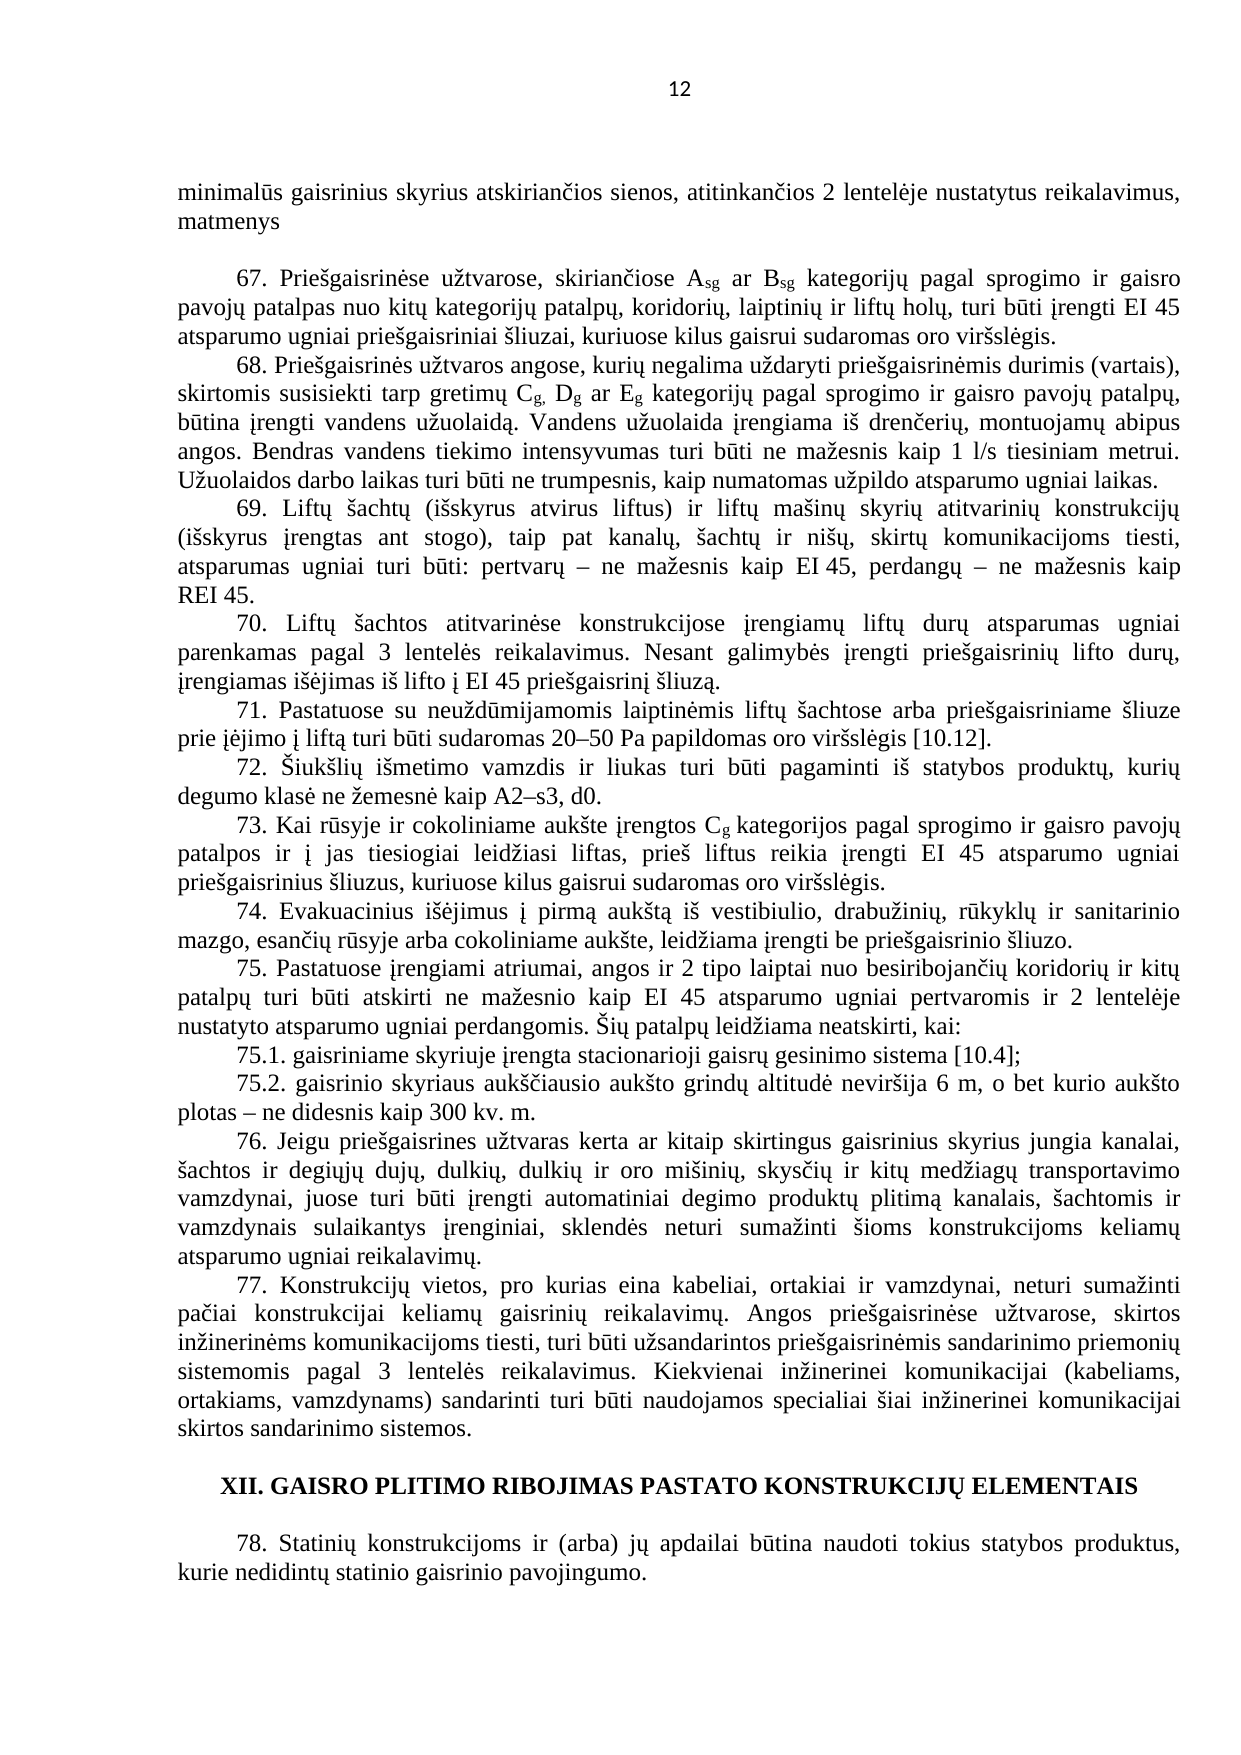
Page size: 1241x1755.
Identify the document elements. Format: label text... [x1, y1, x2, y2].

text 75.2. gaisrinio skyriaus aukščiausio aukšto grindų altitudė neviršija 6 m, o bet kurio aukšto plotas – ne didesnis kaip 300 kv. m. [177, 1068, 1181, 1126]
text 67. Priešgaisrinėse užtvarose, skiriančiose Asg ar Bsg kategorijų pagal sprogimo ir gaisro pavojų patalpas nuo kitų kategorijų patalpų, koridorių, laiptinių ir liftų holų, turi būti įrengti EI 45 atsparumo ugniai priešgaisriniai šliuzai, kuriuose kilus gaisrui sudaromas oro viršslėgis. [177, 263, 1181, 350]
text 75.1. gaisriniame skyriuje įrengta stacionarioji gaisrų gesinimo sistema [10.4]; [177, 1040, 1181, 1068]
text 78. Statinių konstrukcijoms ir (arba) jų apdailai būtina naudoti tokius statybos produktus, kurie nedidintų statinio gaisrinio pavojingumo. [177, 1528, 1181, 1586]
text XiI. GAISRO PLITIMO RIBOJIMAS PASTATO KONSTRUKCIJŲ ELEMENTAIS [177, 1471, 1181, 1500]
text 74. Evakuacinius išėjimus į pirmą aukštą iš vestibiulio, drabužinių, rūkyklų ir sanitarinio mazgo, esančių rūsyje arba cokoliniame aukšte, leidžiama įrengti be priešgaisrinio šliuzo. [177, 896, 1181, 953]
text 73. Kai rūsyje ir cokoliniame aukšte įrengtos Cg kategorijos pagal sprogimo ir gaisro pavojų patalpos ir į jas tiesiogiai leidžiasi liftas, prieš liftus reikia įrengti EI 45 atsparumo ugniai priešgaisrinius šliuzus, kuriuose kilus gaisrui sudaromas oro viršslėgis. [177, 810, 1181, 896]
text 69. Liftų šachtų (išskyrus atvirus liftus) ir liftų mašinų skyrių atitvarinių konstrukcijų (išskyrus įrengtas ant stogo), taip pat kanalų, šachtų ir nišų, skirtų komunikacijoms tiesti, atsparumas ugniai turi būti: pertvarų – ne mažesnis kaip EI 45, perdangų – ne mažesnis kaip REI 45. [177, 493, 1181, 608]
text 75. Pastatuose įrengiami atriumai, angos ir 2 tipo laiptai nuo besiribojančių koridorių ir kitų patalpų turi būti atskirti ne mažesnio kaip EI 45 atsparumo ugniai pertvaromis ir 2 lentelėje nustatyto atsparumo ugniai perdangomis. Šių patalpų leidžiama neatskirti, kai: [177, 953, 1181, 1040]
text 76. Jeigu priešgaisrines užtvaras kerta ar kitaip skirtingus gaisrinius skyrius jungia kanalai, šachtos ir degiųjų dujų, dulkių, dulkių ir oro mišinių, skysčių ir kitų medžiagų transportavimo vamzdynai, juose turi būti įrengti automatiniai degimo produktų plitimą kanalais, šachtomis ir vamzdynais sulaikantys įrenginiai, sklendės neturi sumažinti šioms konstrukcijoms keliamų atsparumo ugniai reikalavimų. [177, 1126, 1181, 1270]
text 68. Priešgaisrinės užtvaros angose, kurių negalima uždaryti priešgaisrinėmis durimis (vartais), skirtomis susisiekti tarp gretimų Cg, Dg ar Eg kategorijų pagal sprogimo ir gaisro pavojų patalpų, būtina įrengti vandens užuolaidą. Vandens užuolaida įrengiama iš drenčerių, montuojamų abipus angos. Bendras vandens tiekimo intensyvumas turi būti ne mažesnis kaip 1 l/s tiesiniam metrui. Užuolaidos darbo laikas turi būti ne trumpesnis, kaip numatomas užpildo atsparumo ugniai laikas. [177, 350, 1181, 493]
text 70. Liftų šachtos atitvarinėse konstrukcijose įrengiamų liftų durų atsparumas ugniai parenkamas pagal 3 lentelės reikalavimus. Nesant galimybės įrengti priešgaisrinių lifto durų, įrengiamas išėjimas iš lifto į EI 45 priešgaisrinį šliuzą. [177, 608, 1181, 695]
text minimalūs gaisrinius skyrius atskiriančios sienos, atitinkančios 2 lentelėje nustatytus reikalavimus, matmenys [177, 177, 1181, 235]
text 71. Pastatuose su neuždūmijamomis laiptinėmis liftų šachtose arba priešgaisriniame šliuze prie įėjimo į liftą turi būti sudaromas 20–50 Pa papildomas oro viršslėgis [10.12]. [177, 695, 1181, 752]
text 72. Šiukšlių išmetimo vamzdis ir liukas turi būti pagaminti iš statybos produktų, kurių degumo klasė ne žemesnė kaip A2–s3, d0. [177, 752, 1181, 810]
text 77. Konstrukcijų vietos, pro kurias eina kabeliai, ortakiai ir vamzdynai, neturi sumažinti pačiai konstrukcijai keliamų gaisrinių reikalavimų. Angos priešgaisrinėse užtvarose, skirtos inžinerinėms komunikacijoms tiesti, turi būti užsandarintos priešgaisrinėmis sandarinimo priemonių sistemomis pagal 3 lentelės reikalavimus. Kiekvienai inžinerinei komunikacijai (kabeliams, ortakiams, vamzdynams) sandarinti turi būti naudojamos specialiai šiai inžinerinei komunikacijai skirtos sandarinimo sistemos. [177, 1270, 1181, 1442]
